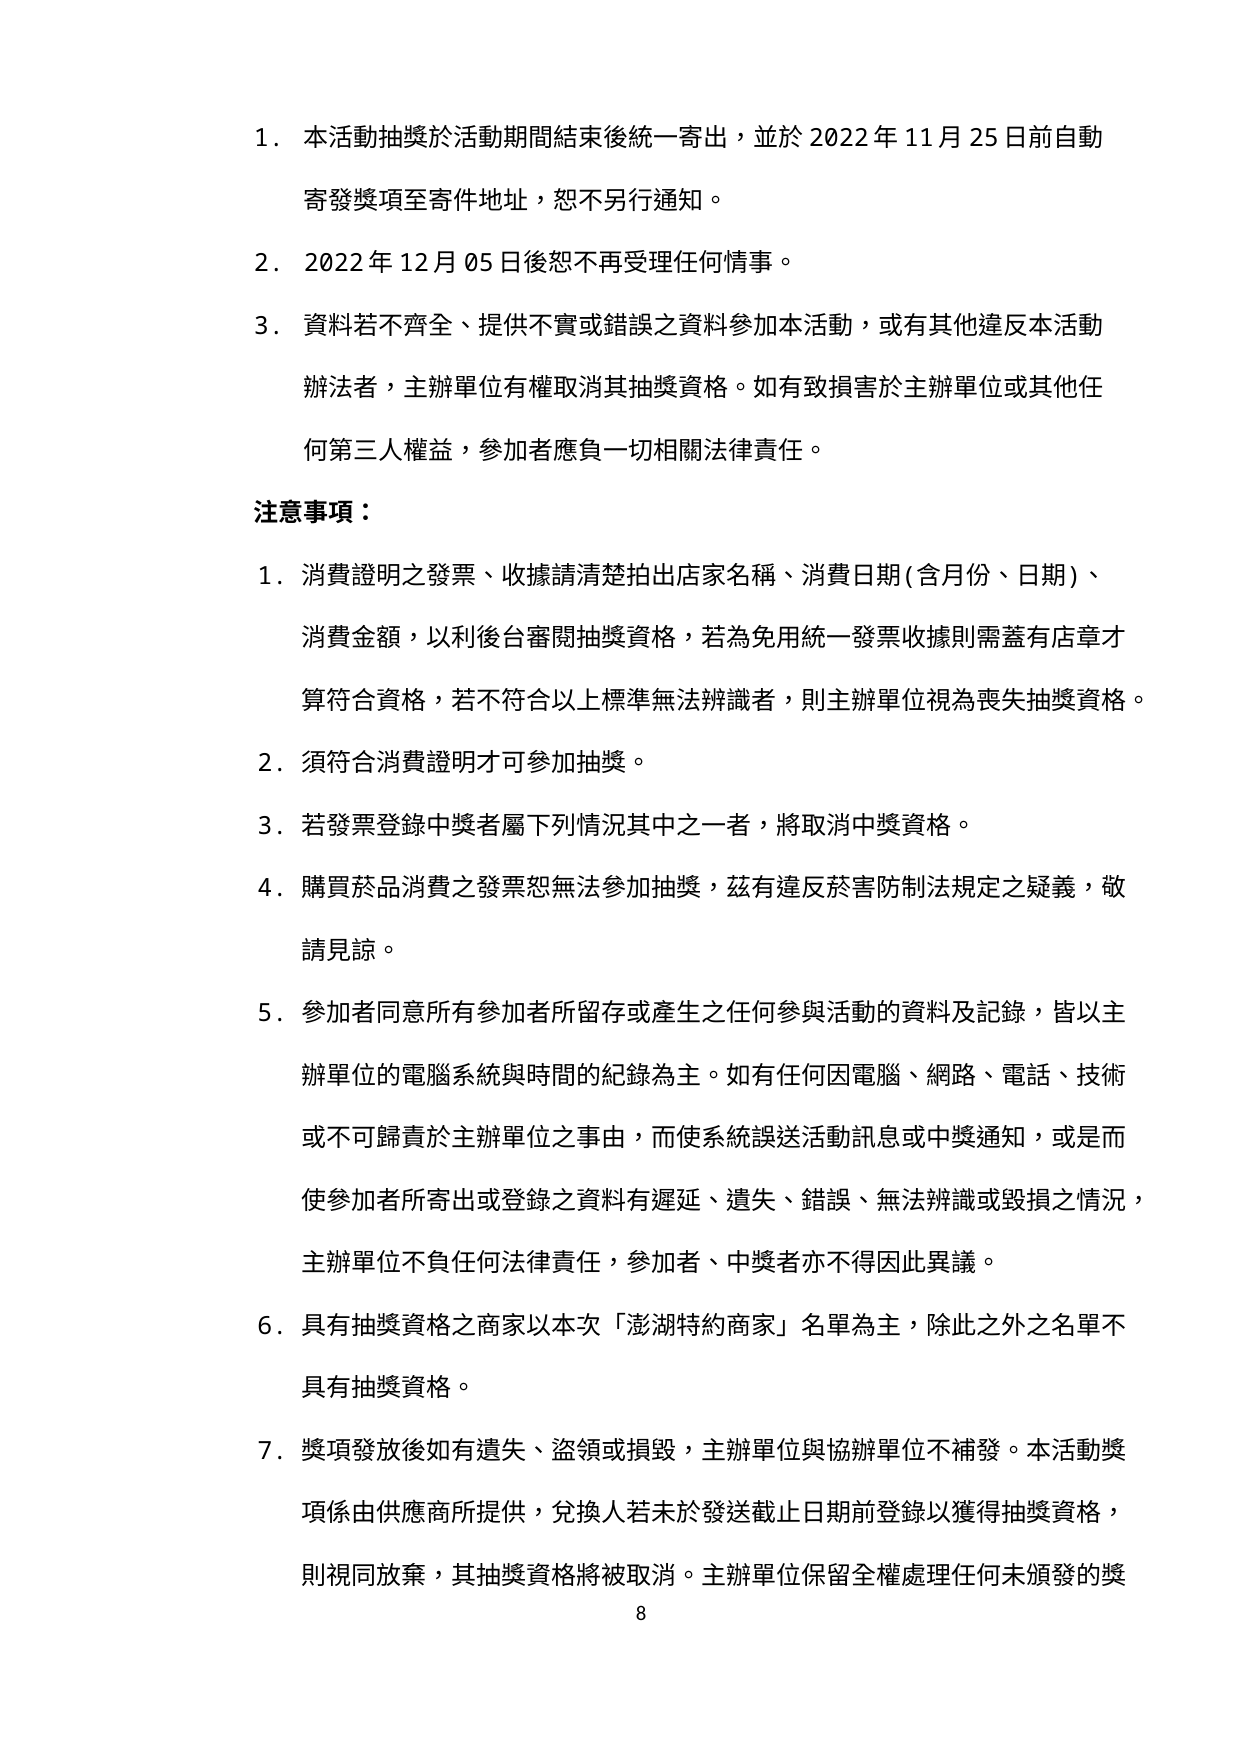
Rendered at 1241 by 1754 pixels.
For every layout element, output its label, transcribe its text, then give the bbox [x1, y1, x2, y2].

list 若發票登錄中獎者屬下列情況其中之一者，將取消中獎資格。 [257, 782, 1128, 844]
list 獎項發放後如有遺失、盜領或損毀，主辦單位與協辦單位不補發。本活動獎項係由供應商所提供，兌換人若未於發送截止日期前登錄以獲得抽獎資格，則視同放棄，其抽獎資格將被取消。主辦單位保留全權處理任何未頒發的獎 [257, 1407, 1128, 1594]
list 2022年12月05日後恕不再受理任何情事。 [253, 219, 1128, 282]
list 參加者同意所有參加者所留存或產生之任何參與活動的資料及記錄，皆以主辦單位的電腦系統與時間的紀錄為主。如有任何因電腦、網路、電話、技術或不可歸責於主辦單位之事由，而使系統誤送活動訊息或中獎通知，或是而使參加者所寄出或登錄之資料有遲延、遺失、錯誤、無法辨識或毀損之情況，主辦單位不負任何法律責任，參加者、中獎者亦不得因此異議。 [257, 969, 1128, 1282]
list 本活動抽獎於活動期間結束後統一寄出，並於2022年11月25日前自動寄發獎項至寄件地址，恕不另行通知。 [253, 94, 1128, 219]
text 注意事項： [253, 469, 1128, 532]
list 資料若不齊全、提供不實或錯誤之資料參加本活動，或有其他違反本活動辦法者，主辦單位有權取消其抽獎資格。如有致損害於主辦單位或其他任何第三人權益，參加者應負一切相關法律責任。 [253, 282, 1128, 469]
list 具有抽獎資格之商家以本次「澎湖特約商家」名單為主，除此之外之名單不具有抽獎資格。 [257, 1282, 1128, 1407]
list 須符合消費證明才可參加抽獎。 [257, 719, 1128, 782]
list 消費證明之發票、收據請清楚拍出店家名稱、消費日期(含月份、日期)、消費金額，以利後台審閱抽獎資格，若為免用統一發票收據則需蓋有店章才算符合資格，若不符合以上標準無法辨識者，則主辦單位視為喪失抽獎資格。 [257, 532, 1128, 719]
list 購買菸品消費之發票恕無法參加抽獎，茲有違反菸害防制法規定之疑義，敬請見諒。 [257, 844, 1128, 969]
